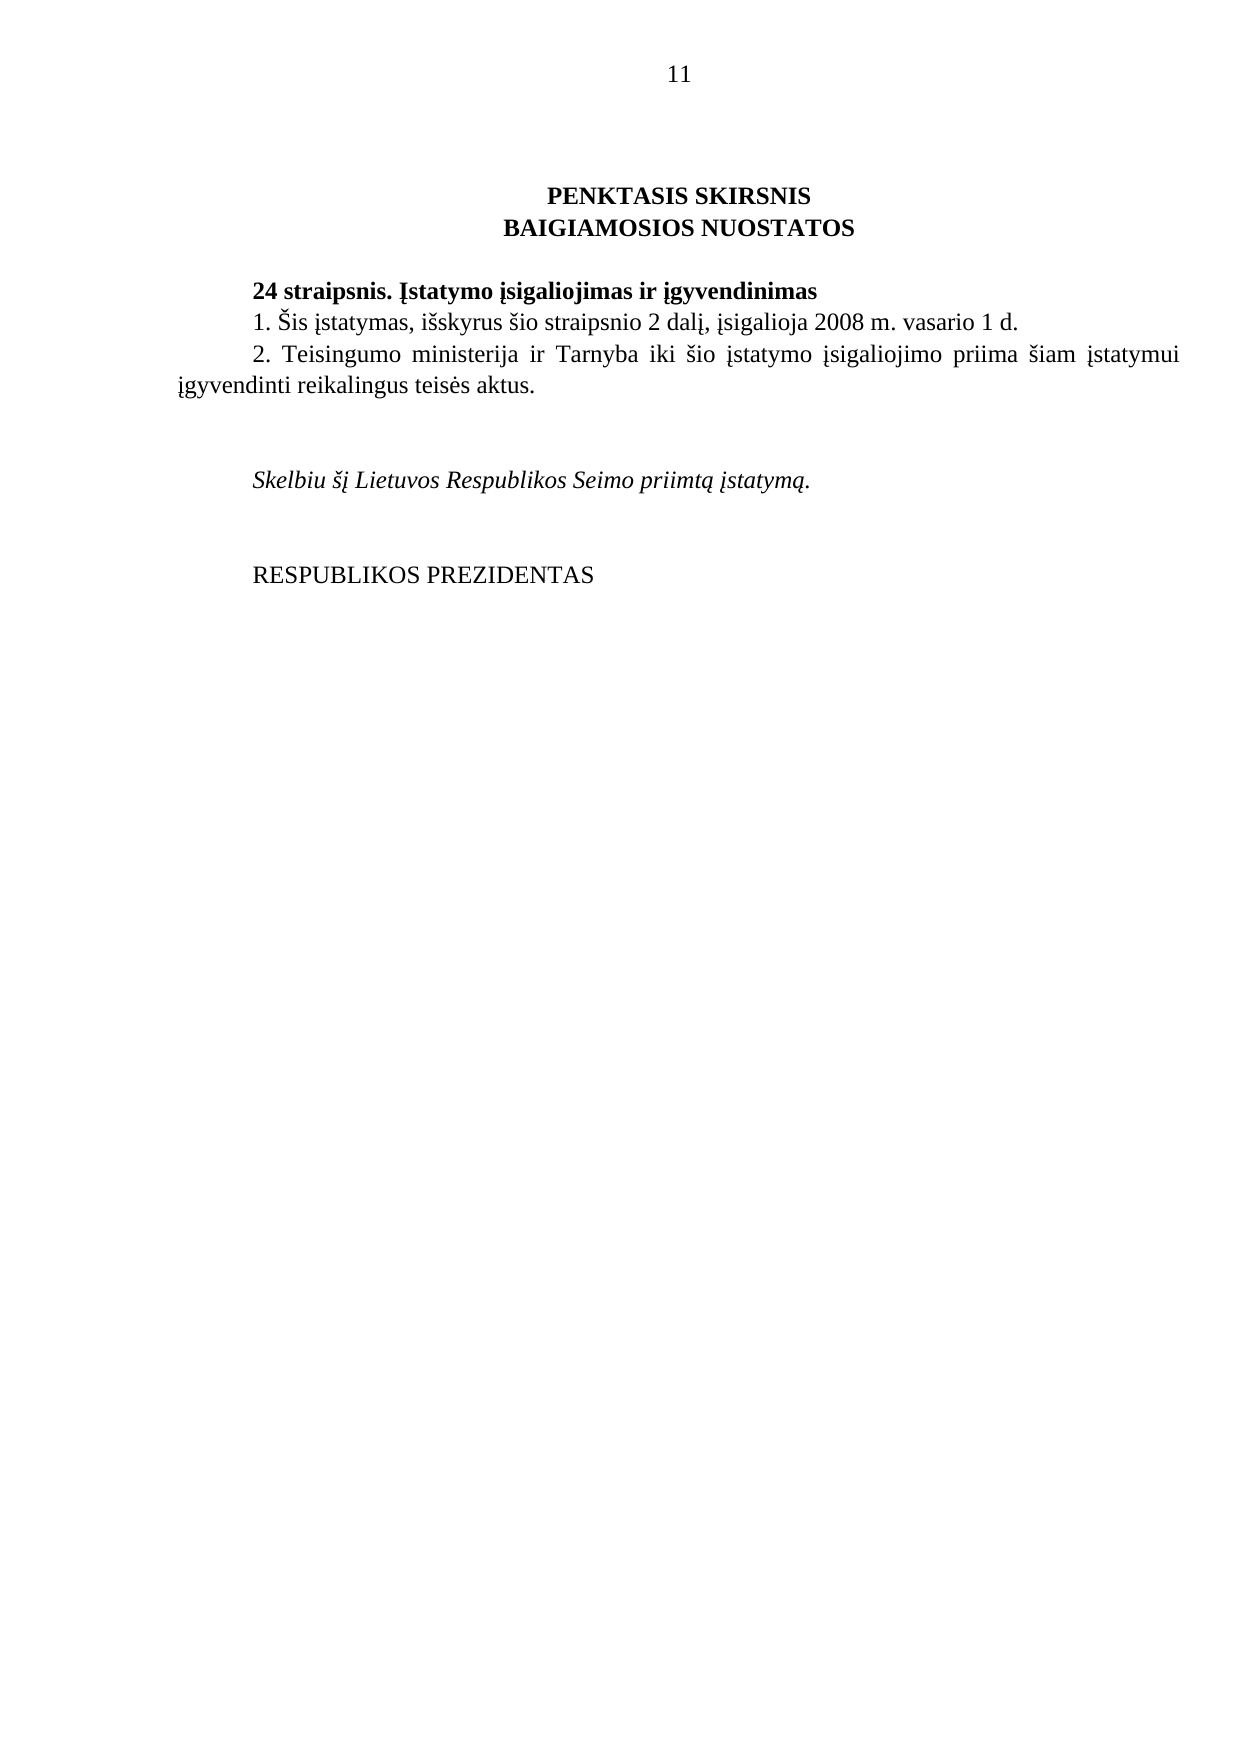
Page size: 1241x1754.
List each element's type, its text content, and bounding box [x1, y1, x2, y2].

text PENKTASIS SKIRSNIS [177, 181, 1181, 210]
text 2. Teisingumo ministerija ir Tarnyba iki šio įstatymo įsigaliojimo priima šiam įstatymui įgyvendinti reikalingus teisės aktus. [177, 339, 1181, 399]
text 1. Šis įstatymas, išskyrus šio straipsnio 2 dalį, įsigalioja 2008 m. vasario 1 d. [177, 307, 1181, 336]
text RESPUBLIKOS PREZIDENTAS [177, 560, 1181, 589]
text BAIGIAMOSIOS NUOSTATOS [177, 213, 1181, 242]
text 24 straipsnis. Įstatymo įsigaliojimas ir įgyvendinimas [177, 276, 1181, 305]
text Skelbiu šį Lietuvos Respublikos Seimo priimtą įstatymą. [177, 465, 1181, 494]
